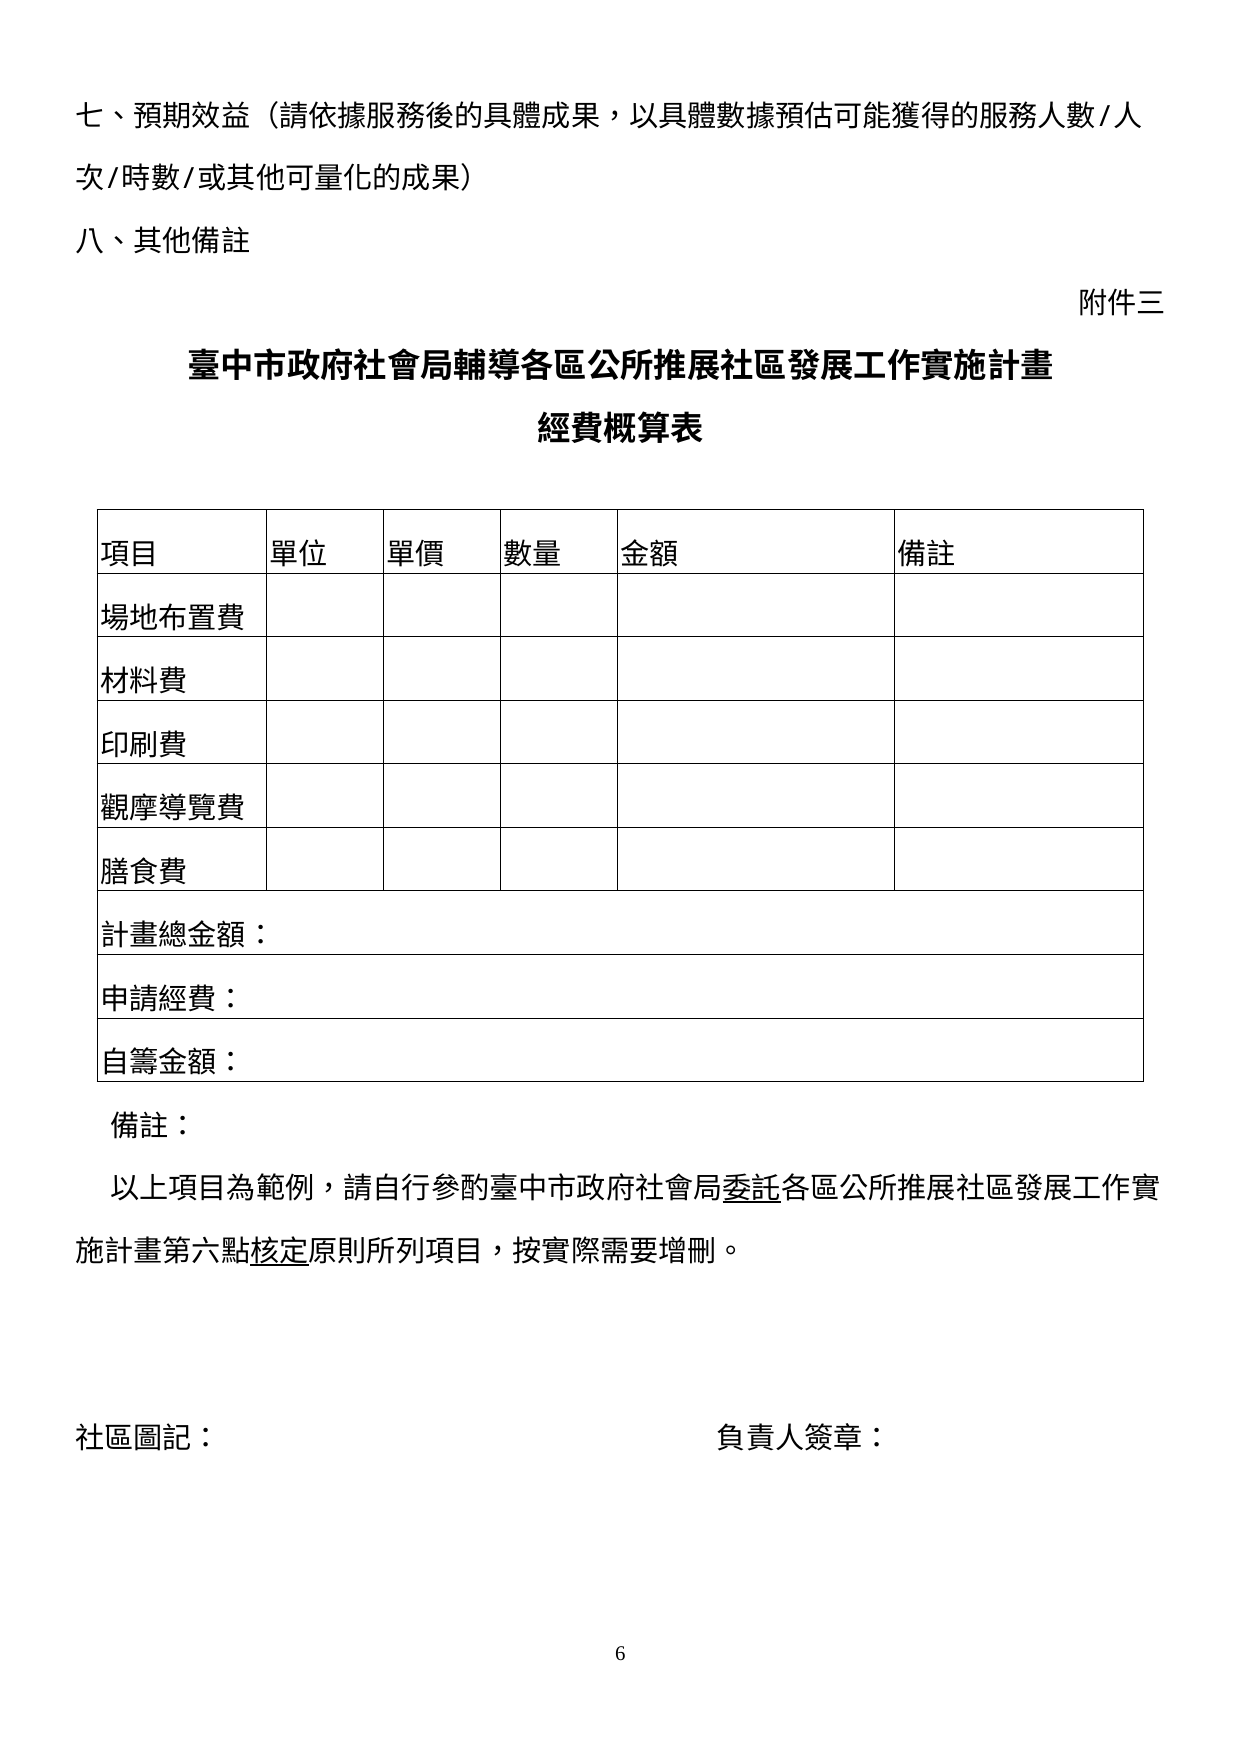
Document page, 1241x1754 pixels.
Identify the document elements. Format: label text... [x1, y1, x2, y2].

table_header 單位 [267, 510, 383, 573]
table_cell [267, 828, 383, 890]
table_cell [895, 701, 1143, 763]
text 經費概算表 [75, 384, 1165, 447]
text 社區圖記： 負責人簽章： [75, 1394, 1165, 1457]
table_cell [384, 574, 500, 636]
text 八、其他備註 [75, 197, 1165, 259]
table_cell [895, 574, 1143, 636]
table_cell [384, 637, 500, 700]
table_cell [267, 574, 383, 636]
table_header 金額 [618, 510, 894, 573]
table_cell [501, 764, 617, 827]
table_cell 計畫總金額： [98, 891, 1143, 954]
text 七、預期效益（請依據服務後的具體成果，以具體數據預估可能獲得的服務人數/人次/時數/或其他可量化的成果） [75, 72, 1165, 197]
table_cell 場地布置費 [98, 574, 266, 636]
table_cell [384, 764, 500, 827]
table_cell [895, 828, 1143, 890]
table_cell [618, 764, 894, 827]
table_cell [895, 764, 1143, 827]
text 備註： [75, 1082, 1165, 1144]
text 臺中市政府社會局輔導各區公所推展社區發展工作實施計畫 [75, 322, 1165, 384]
table_cell 觀摩導覽費 [98, 764, 266, 827]
table_header 單價 [384, 510, 500, 573]
table_cell [267, 764, 383, 827]
table_cell [384, 701, 500, 763]
table_cell [501, 828, 617, 890]
table_header 項目 [98, 510, 266, 573]
table_cell [501, 701, 617, 763]
table_cell 印刷費 [98, 701, 266, 763]
text 以上項目為範例，請自行參酌臺中市政府社會局委託各區公所推展社區發展工作實施計畫第六點核定原則所列項目，按實際需要增刪。 [75, 1144, 1165, 1269]
table_cell [895, 637, 1143, 700]
table_cell 申請經費： [98, 955, 1143, 1017]
table_cell 自籌金額： [98, 1019, 1143, 1081]
table_header 數量 [501, 510, 617, 573]
table_cell [618, 701, 894, 763]
table_cell 膳食費 [98, 828, 266, 890]
table_cell [501, 574, 617, 636]
table_cell [267, 637, 383, 700]
table_cell [618, 828, 894, 890]
table_cell [618, 637, 894, 700]
table_cell [384, 828, 500, 890]
table_cell 材料費 [98, 637, 266, 700]
table_cell [267, 701, 383, 763]
text 附件三 [75, 259, 1165, 322]
table_header 備註 [895, 510, 1143, 573]
table_cell [501, 637, 617, 700]
table_cell [618, 574, 894, 636]
